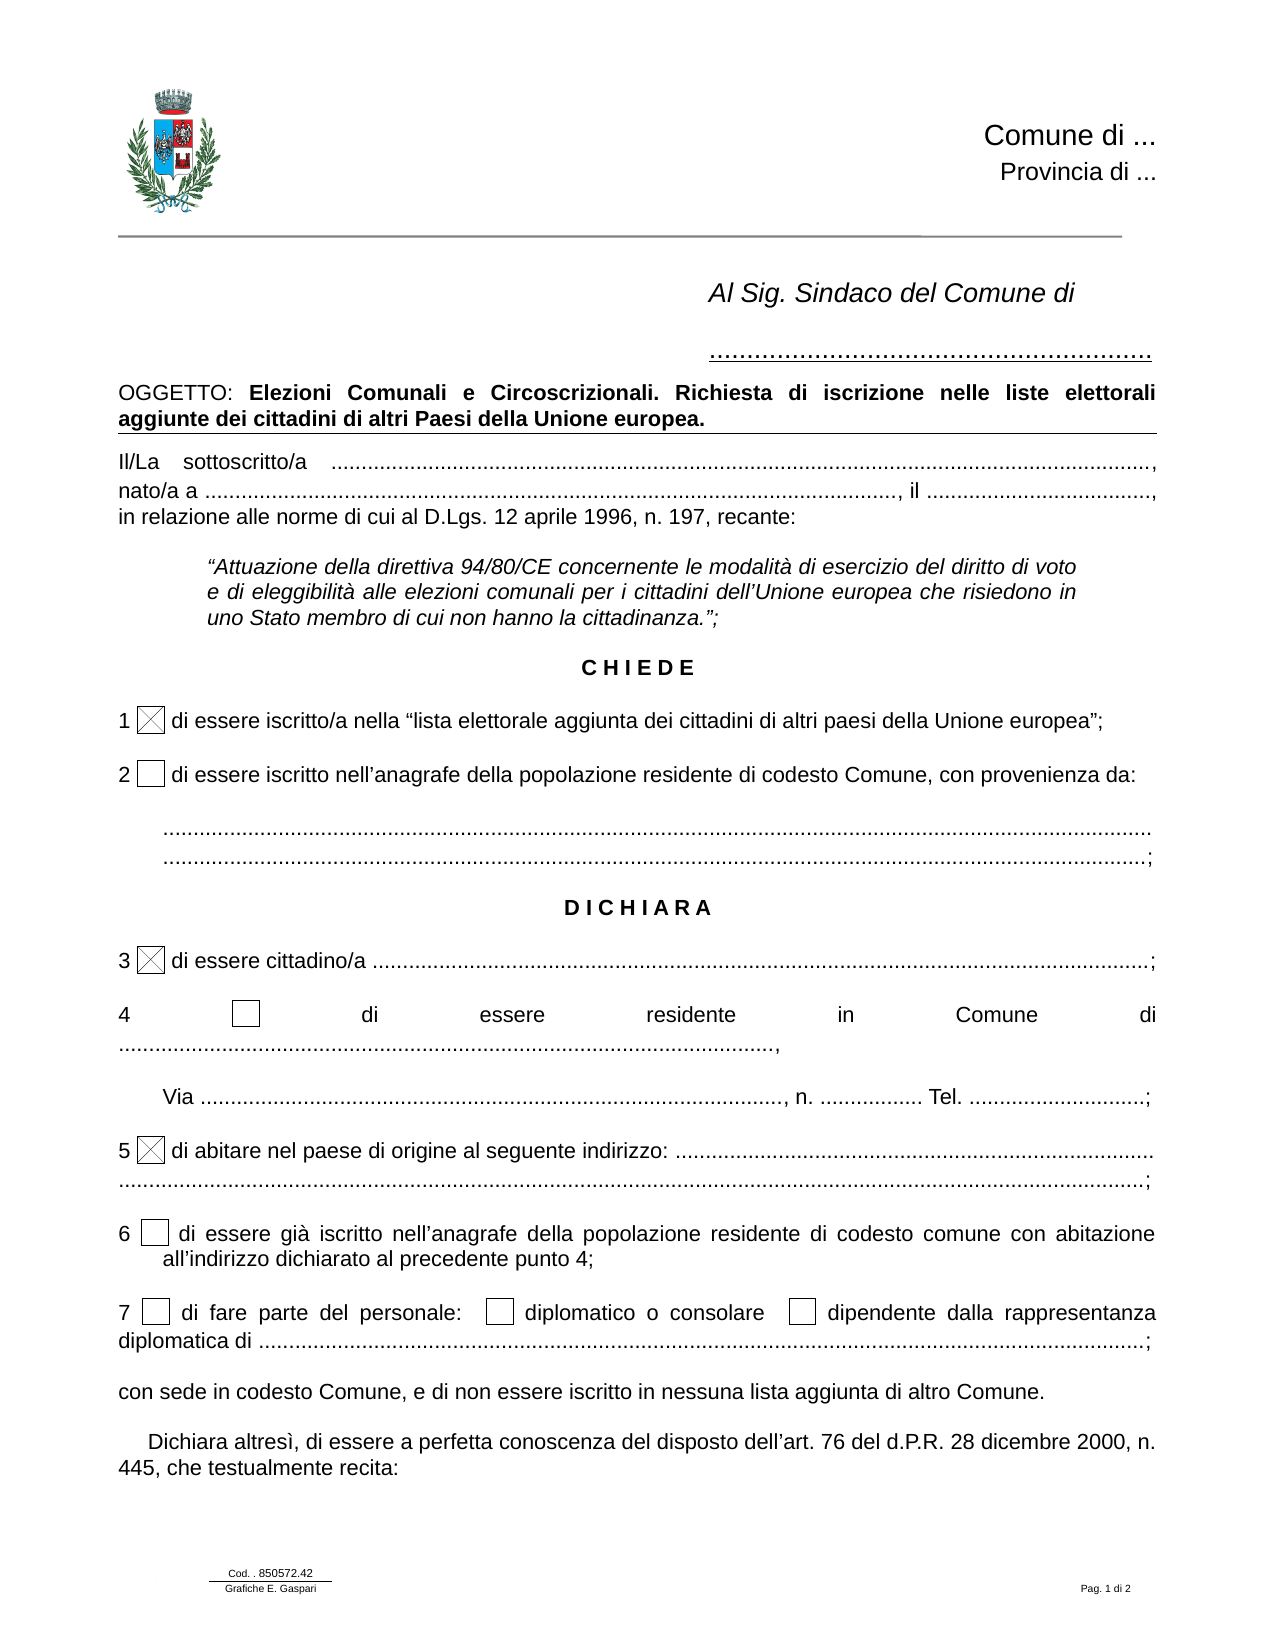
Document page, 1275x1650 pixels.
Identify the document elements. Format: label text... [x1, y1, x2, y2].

text OGGETTO: Elezioni Comunali e Circoscrizionali. Richiesta di iscrizione nelle liste elettorali aggiunte dei cittadini di altri Paesi della Unione europea. [118, 380, 1157, 433]
text Provincia di ... [224, 157, 1157, 185]
text Dichiara altresì, di essere a perfetta conoscenza del disposto dell’art. 76 del d.P.R. 28 dicembre 2000, n. 445, che testualmente recita: [118, 1429, 1157, 1480]
text 6 di essere già iscritto nell’anagrafe della popolazione residente di codesto comune con abitazione all’indirizzo dichiarato al precedente punto 4; [118, 1218, 1157, 1272]
text Comune di ... [224, 118, 1157, 152]
text 3 di essere cittadino/a ................................................................................................................................; [118, 945, 1157, 974]
text di essere iscritto/a nella “lista elettorale aggiunta dei cittadini di altri paesi della Unione europea”; [165, 705, 1157, 734]
text 2 di essere iscritto nell’anagrafe della popolazione residente di codesto Comune, con provenienza da: [118, 759, 1157, 787]
subtitle D I C H I A R A [118, 895, 1157, 920]
text con sede in codesto Comune, e di non essere iscritto in nessuna lista aggiunta di altro Comune. [118, 1379, 1157, 1404]
picture [122, 87, 224, 219]
subtitle C H I E D E [118, 655, 1157, 680]
text ........................................................... [709, 333, 1157, 365]
text ................................................................................................................................................................... ..................................................................................................................................................................; [162, 812, 1157, 870]
text 7 di fare parte del personale: diplomatico o consolare dipendente dalla rappresentanza diplomatica di ..................................................................................................................................................; [118, 1297, 1157, 1354]
subtitle Al Sig. Sindaco del Comune di [709, 277, 1157, 308]
text Il/La sottoscritto/a ......................................................................................................................................., nato/a a .................................................................................................................., il ....................................., in relazione alle norme di cui al D.Lgs. 12 aprile 1996, n. 197, recante: [118, 446, 1157, 529]
text 5 di abitare nel paese di origine al seguente indirizzo: ............................................................................... .........................................................................................................................................................................; [118, 1135, 1157, 1193]
text 1 [118, 705, 137, 734]
text 4 di essere residente in Comune di ............................................................................................................, [118, 999, 1157, 1056]
text Via ................................................................................................, n. ................. Tel. .............................; [118, 1081, 1157, 1110]
text “Attuazione della direttiva 94/80/CE concernente le modalità di esercizio del diritto di voto e di eleggibilità alle elezioni comunali per i cittadini dell’Unione europea che risiedono in uno Stato membro di cui non hanno la cittadinanza.”; [207, 554, 1078, 630]
